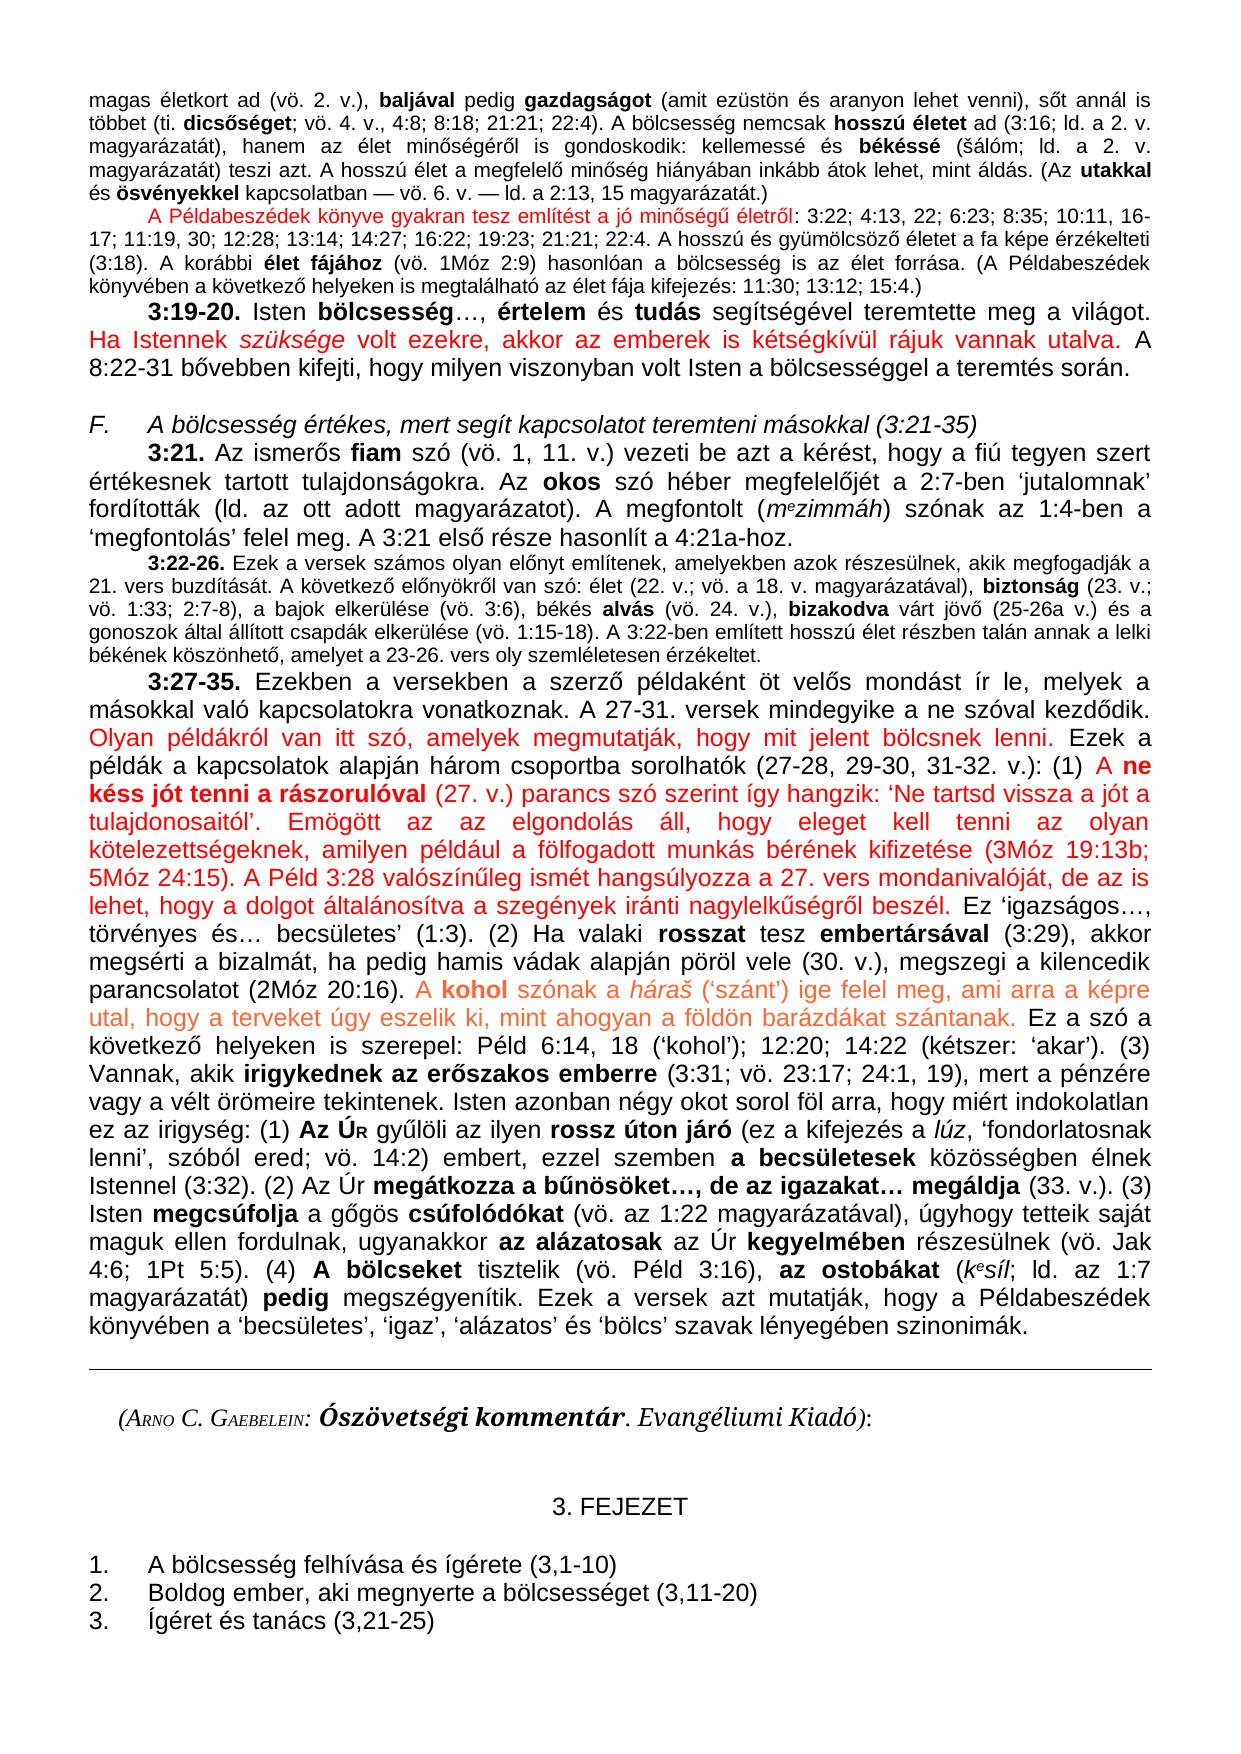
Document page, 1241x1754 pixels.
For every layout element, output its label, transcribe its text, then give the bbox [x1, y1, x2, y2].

text F. A bölcsesség értékes, mert segít kapcsolatot teremteni másokkal (3:21-35) [88, 411, 1152, 439]
text 3. FEJEZET [88, 1493, 1152, 1521]
text A Példabeszédek könyve gyakran tesz említést a jó minőségű életről: 3:22; 4:13, 22; 6:23; 8:35; 10:11, 16-17; 11:19, 30; 12:28; 13:14; 14:27; 16:22; 19:23; 21:21; 22:4. A hosszú és gyümölcsöző életet a fa képe érzékelteti (3:18). A korábbi élet fájához (vö. 1Móz 2:9) hasonlóan a bölcsesség is az élet forrása. (A Példabeszédek könyvében a következő helyeken is megtalálható az élet fája kifejezés: 11:30; 13:12; 15:4.) [88, 205, 1152, 298]
text (Arno C. Gaebelein: Ószövetségi kommentár. Evangéliumi Kiadó): [88, 1370, 1152, 1463]
text 3. Ígéret és tanács (3,21-25) [88, 1606, 1152, 1634]
text 3:27-35. Ezekben a versekben a szerző példaként öt velős mondást ír le, melyek a másokkal való kapcsolatokra vonatkoznak. A 27-31. versek mindegyike a ne szóval kezdődik. Olyan példákról van itt szó, amelyek megmutatják, hogy mit jelent bölcsnek lenni. Ezek a példák a kapcsolatok alapján három csoportba sorolhatók (27-28, 29-30, 31-32. v.): (1) A ne késs jót tenni a rászorulóval (27. v.) parancs szó szerint így hangzik: ‘Ne tartsd vissza a jót a tulajdonosaitól’. Emögött az az elgondolás áll, hogy eleget kell tenni az olyan kötelezettségeknek, amilyen például a fölfogadott munkás bérének kifizetése (3Móz 19:13b; 5Móz 24:15). A Péld 3:28 valószínűleg ismét hangsúlyozza a 27. vers mondanivalóját, de az is lehet, hogy a dolgot általánosítva a szegények iránti nagylelkűségről beszél. Ez ‘igazságos…, törvényes és… becsületes’ (1:3). (2) Ha valaki rosszat tesz embertársával (3:29), akkor megsérti a bizalmát, ha pedig hamis vádak alapján pöröl vele (30. v.), megszegi a kilencedik parancsolatot (2Móz 20:16). A kohol szónak a háraš (‘szánt’) ige felel meg, ami arra a képre utal, hogy a terveket úgy eszelik ki, mint ahogyan a földön barázdákat szántanak. Ez a szó a következő helyeken is szerepel: Péld 6:14, 18 (‘kohol’); 12:20; 14:22 (kétszer: ‘akar’). (3) Vannak, akik irigykednek az erőszakos emberre (3:31; vö. 23:17; 24:1, 19), mert a pénzére vagy a vélt örömeire tekintenek. Isten azonban négy okot sorol föl arra, hogy miért indokolatlan ez az irigység: (1) Az Úr gyűlöli az ilyen rossz úton járó (ez a kifejezés a lúz, ‘fondorlatosnak lenni’, szóból ered; vö. 14:2) embert, ezzel szemben a becsületesek közösségben élnek Istennel (3:32). (2) Az Úr megátkozza a bűnösöket…, de az igazakat… megáldja (33. v.). (3) Isten megcsúfolja a gőgös csúfolódókat (vö. az 1:22 magyarázatával), úgyhogy tetteik saját maguk ellen fordulnak, ugyanakkor az alázatosak az Úr kegyelmében részesülnek (vö. Jak 4:6; 1Pt 5:5). (4) A bölcseket tisztelik (vö. Péld 3:16), az ostobákat (kesíl; ld. az 1:7 magyarázatát) pedig megszégyenítik. Ezek a versek azt mutatják, hogy a Példabeszédek könyvében a ‘becsületes’, ‘igaz’, ‘alázatos’ és ‘bölcs’ szavak lényegében szinonimák. [88, 667, 1152, 1340]
text 3:22-26. Ezek a versek számos olyan előnyt említenek, amelyekben azok részesülnek, akik megfogadják a 21. vers buzdítását. A következő előnyökről van szó: élet (22. v.; vö. a 18. v. magyarázatával), biztonság (23. v.; vö. 1:33; 2:7-8), a bajok elkerülése (vö. 3:6), békés alvás (vö. 24. v.), bizakodva várt jövő (25-26a v.) és a gonoszok által állított csapdák elkerülése (vö. 1:15-18). A 3:22-ben említett hosszú élet részben talán annak a lelki békének köszönhető, amelyet a 23-26. vers oly szemléletesen érzékeltet. [88, 551, 1152, 667]
text magas életkort ad (vö. 2. v.), baljával pedig gazdagságot (amit ezüstön és aranyon lehet venni), sőt annál is többet (ti. dicsőséget; vö. 4. v., 4:8; 8:18; 21:21; 22:4). A bölcsesség nemcsak hosszú életet ad (3:16; ld. a 2. v. magyarázatát), hanem az élet minőségéről is gondoskodik: kellemessé és békéssé (šálóm; ld. a 2. v. magyarázatát) teszi azt. A hosszú élet a megfelelő minőség hiányában inkább átok lehet, mint áldás. (Az utakkal és ösvényekkel kapcsolatban — vö. 6. v. — ld. a 2:13, 15 magyarázatát.) [88, 88, 1152, 205]
text 3:19-20. Isten bölcsesség…, értelem és tudás segítségével teremtette meg a világot. Ha Istennek szüksége volt ezekre, akkor az emberek is kétségkívül rájuk vannak utalva. A 8:22-31 bővebben kifejti, hogy milyen viszonyban volt Isten a bölcsességgel a teremtés során. [88, 298, 1152, 382]
text 3:21. Az ismerős fiam szó (vö. 1, 11. v.) vezeti be azt a kérést, hogy a fiú tegyen szert értékesnek tartott tulajdonságokra. Az okos szó héber megfelelőjét a 2:7-ben ‘jutalomnak’ fordították (ld. az ott adott magyarázatot). A megfontolt (mezimmáh) szónak az 1:4-ben a ‘megfontolás’ felel meg. A 3:21 első része hasonlít a 4:21a-hoz. [88, 439, 1152, 551]
text 1. A bölcsesség felhívása és ígérete (3,1-10) [88, 1550, 1152, 1578]
text 2. Boldog ember, aki megnyerte a bölcsességet (3,11-20) [88, 1578, 1152, 1606]
